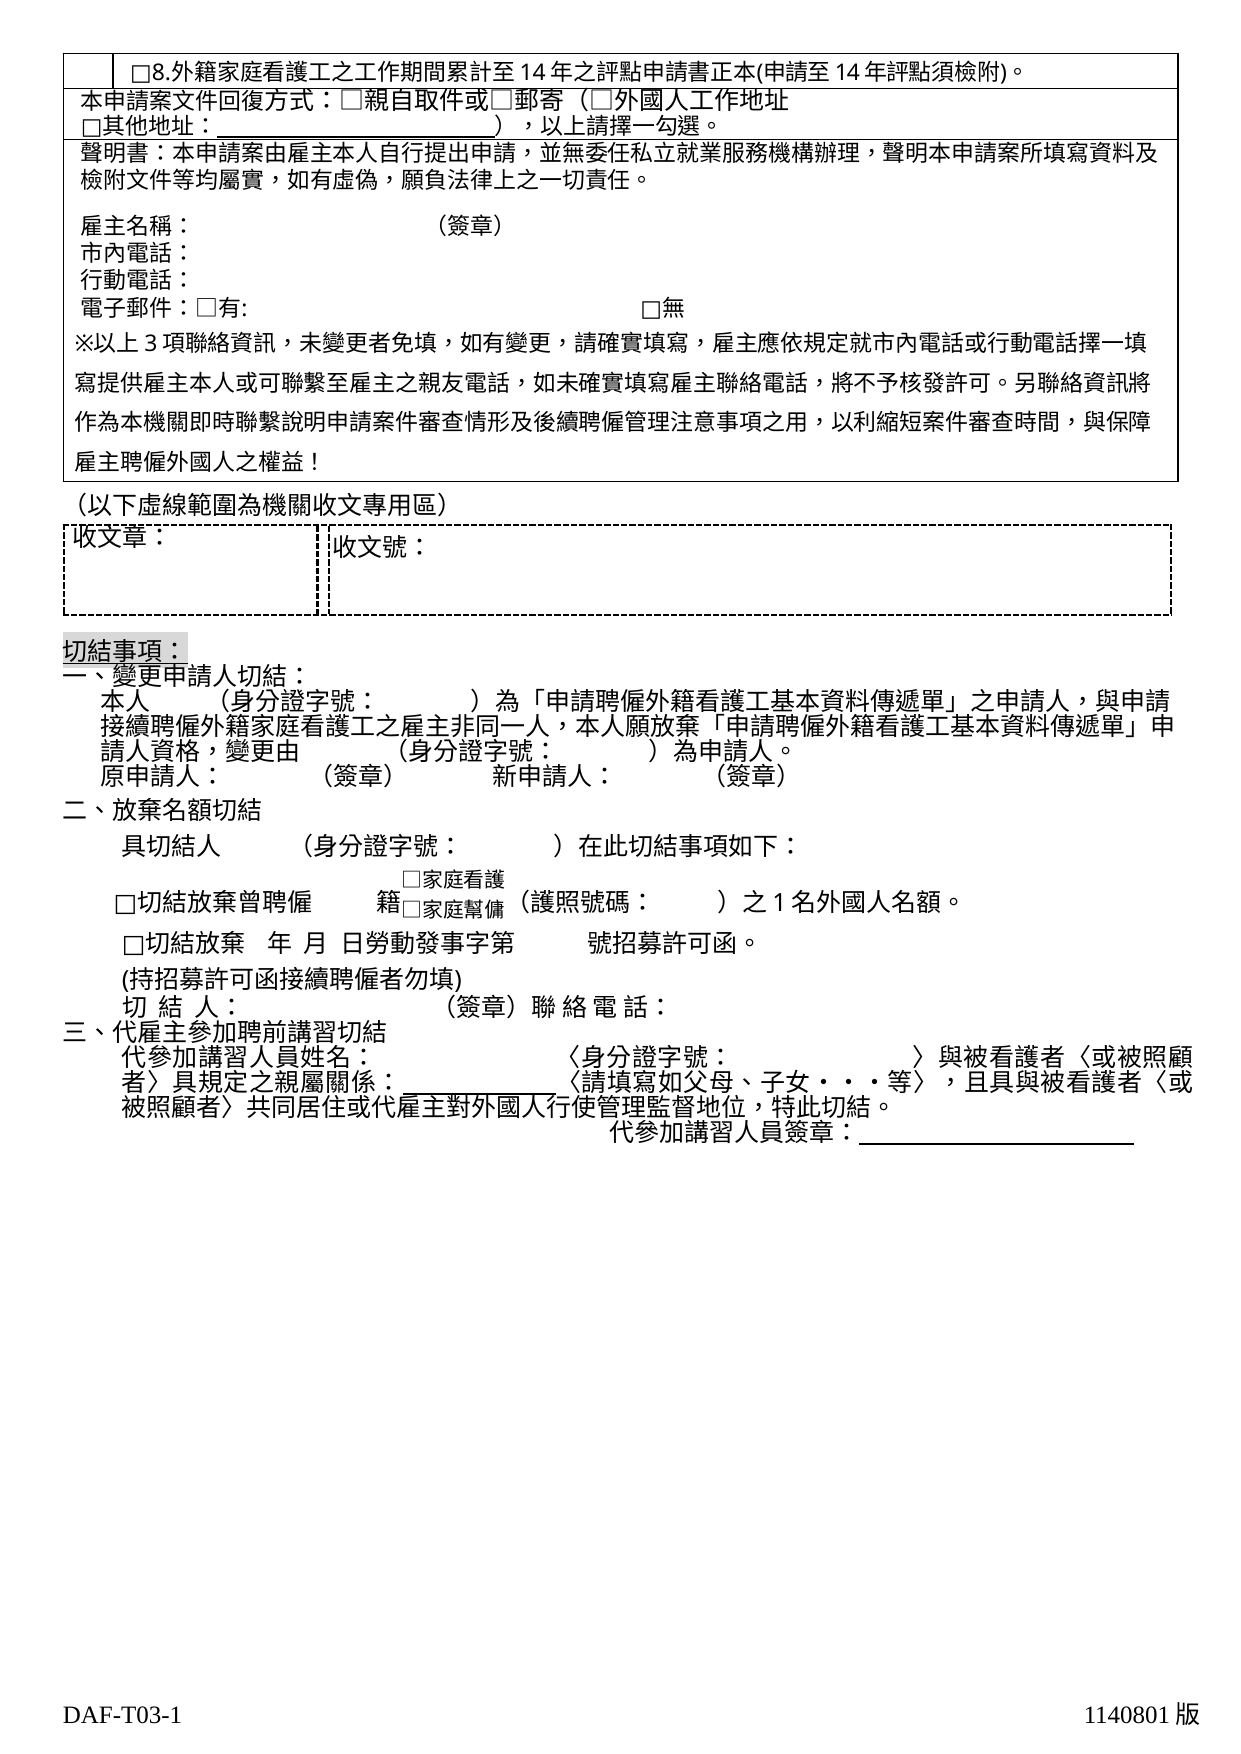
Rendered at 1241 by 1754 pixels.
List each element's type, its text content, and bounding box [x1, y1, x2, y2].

text 切 結 人： （簽章）聯 絡 電 話： [122, 996, 1194, 1021]
text 代參加講習人員姓名： 〈身分證字號： 〉與被看護者〈或被照顧者〉具規定之親屬關係： 〈請填寫如父母、子女・・・等〉，且具與被看護者〈或被照顧者〉共同居住或代雇主對外國人行使管理監督地位，特此切結。 [122, 1046, 1194, 1121]
text 切結事項： [63, 641, 1194, 666]
text 二、放棄名額切結 具切結人 （身分證字號： ）在此切結事項如下： [63, 791, 1194, 863]
table_cell 本申請案文件回復方式：□親自取件或□郵寄（□外國人工作地址 □其他地址： ），以上請擇一勾選。 [64, 89, 1177, 139]
table_header [318, 524, 329, 613]
table_header 收文號： [329, 524, 1171, 613]
table_cell □8.外籍家庭看護工之工作期間累計至14年之評點申請書正本(申請至14年評點須檢附)。 [114, 54, 1177, 88]
text □切結放棄曾聘僱 籍□家庭看護□家庭幫傭（護照號碼： ）之1名外國人名額。 [78, 863, 1194, 923]
text （以下虛線範圍為機關收文專用區） [63, 495, 1200, 520]
text 三、代雇主參加聘前講習切結 [63, 1021, 1194, 1046]
table_header 收文章： [64, 524, 317, 613]
table_cell 聲明書：本申請案由雇主本人自行提出申請，並無委任私立就業服務機構辦理，聲明本申請案所填寫資料及檢附文件等均屬實，如有虛偽，願負法律上之一切責任。 雇主名稱： （簽章） 市內電話： 行動電話： 電子郵件：□有: □無 ※以上3項聯絡資訊，未變更者免填，如有變更，請確實填寫，雇主應依規定就市內電話或行動電話擇一填寫提供雇主本人或可聯繫至雇主之親友電話，如未確實填寫雇主聯絡電話，將不予核發許可。另聯絡資訊將作為本機關即時聯繫說明申請案件審查情形及後續聘僱管理注意事項之用，以利縮短案件審查時間，與保障雇主聘僱外國人之權益！ [64, 140, 1177, 481]
table_cell [64, 54, 112, 88]
text 代參加講習人員簽章： [122, 1121, 1194, 1146]
text 一、變更申請人切結： 本人 （身分證字號： ）為「申請聘僱外籍看護工基本資料傳遞單」之申請人，與申請接續聘僱外籍家庭看護工之雇主非同一人，本人願放棄「申請聘僱外籍看護工基本資料傳遞單」申請人資格，變更由 （身分證字號： ）為申請人。 原申請人： （簽章） 新申請人： （簽章） [63, 666, 1194, 791]
text □切結放棄 年 月 日勞動發事字第 號招募許可函。 [122, 923, 1194, 960]
text (持招募許可函接續聘僱者勿填) [122, 960, 1194, 996]
